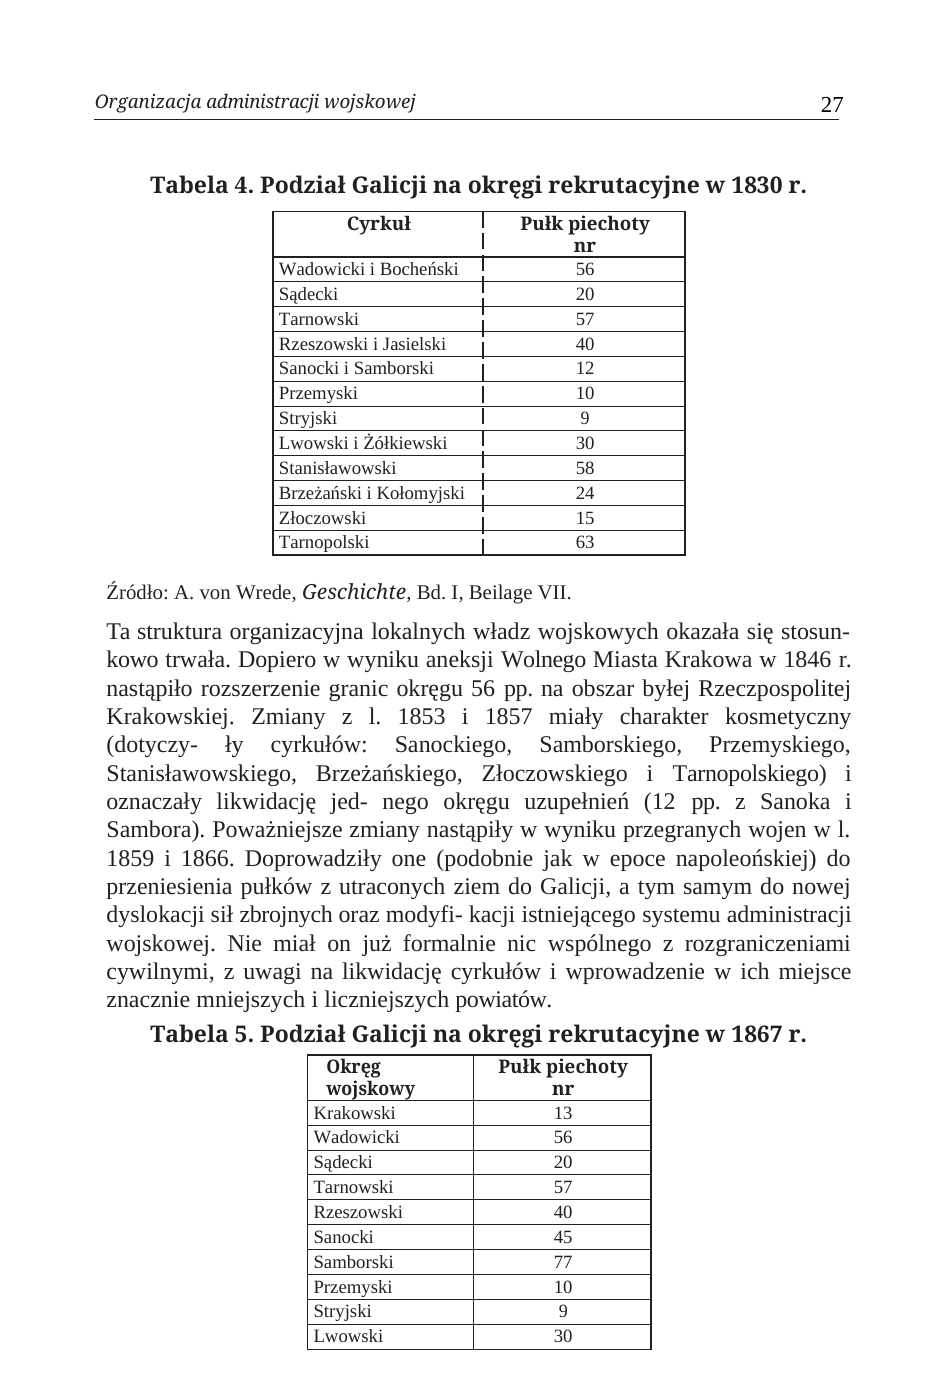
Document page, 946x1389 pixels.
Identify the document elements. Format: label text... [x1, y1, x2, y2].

table_cell 13 [474, 1101, 650, 1124]
text Tabela 4. Podział Galicji na okręgi rekrutacyjne w 1830 r. [89, 168, 868, 200]
table_cell 63 [483, 531, 684, 554]
table_cell Brzeżański i Kołomyjski [274, 481, 483, 505]
table_cell Rzeszowski [308, 1200, 473, 1224]
table_cell 12 [483, 357, 684, 381]
table_cell 15 [483, 506, 684, 530]
table_cell Lwowski i Żółkiewski [274, 431, 483, 455]
table_cell 24 [483, 481, 684, 505]
table_cell Tarnowski [308, 1175, 473, 1199]
text Źródło: A. von Wrede, Geschichte, Bd. I, Beilage VII. [106, 577, 879, 605]
table_cell 57 [483, 307, 684, 331]
table_cell 58 [483, 456, 684, 480]
table_cell Lwowski [308, 1325, 473, 1349]
table_cell 45 [474, 1225, 650, 1249]
table_cell Wadowicki [308, 1126, 473, 1149]
table_cell Tarnowski [274, 307, 483, 331]
table_cell 40 [474, 1200, 650, 1224]
table_cell Sanocki [308, 1225, 473, 1249]
table_header Okręg wojskowy [308, 1056, 473, 1100]
table_cell Krakowski [308, 1101, 473, 1124]
table_cell 20 [483, 282, 684, 306]
table_cell Wadowicki i Bocheński [274, 258, 483, 281]
table_cell 9 [483, 407, 684, 430]
table_cell Sądecki [274, 282, 483, 306]
table_cell 77 [474, 1250, 650, 1274]
table_cell 56 [474, 1126, 650, 1149]
table_cell Złoczowski [274, 506, 483, 530]
table_cell Przemyski [308, 1275, 473, 1299]
text Tabela 5. Podział Galicji na okręgi rekrutacyjne w 1867 r. [89, 1018, 868, 1049]
table_cell 9 [474, 1300, 650, 1324]
table_cell 20 [474, 1151, 650, 1174]
table_cell 30 [483, 431, 684, 455]
table_cell Stryjski [274, 407, 483, 430]
table_cell Rzeszowski i Jasielski [274, 332, 483, 356]
table_cell 30 [474, 1325, 650, 1349]
table_cell Samborski [308, 1250, 473, 1274]
table_cell Sądecki [308, 1151, 473, 1174]
table_header Cyrkuł [274, 212, 483, 256]
table_cell 10 [474, 1275, 650, 1299]
table_cell Przemyski [274, 382, 483, 406]
table_cell Stanisławowski [274, 456, 483, 480]
table_header Pułk piechoty nr [474, 1056, 650, 1100]
table_cell 56 [483, 258, 684, 281]
table_cell 57 [474, 1175, 650, 1199]
table_cell Sanocki i Samborski [274, 357, 483, 381]
table_cell 10 [483, 382, 684, 406]
table_cell 40 [483, 332, 684, 356]
table_cell Tarnopolski [274, 531, 483, 554]
table_header Pułk piechoty nr [483, 212, 684, 256]
table_cell Stryjski [308, 1300, 473, 1324]
text Ta struktura organizacyjna lokalnych władz wojskowych okazała się stosun- kowo trwała. Dopiero w wyniku aneksji Wolnego Miasta Krakowa w 1846 r. nastąpiło rozszerzenie granic okręgu 56 pp. na obszar byłej Rzeczpospolitej Krakowskiej. Zmiany z l. 1853 i 1857 miały charakter kosmetyczny (dotyczy- ły cyrkułów: Sanockiego, Samborskiego, Przemyskiego, Stanisławowskiego, Brzeżańskiego, Złoczowskiego i Tarnopolskiego) i oznaczały likwidację jed- nego okręgu uzupełnień (12 pp. z Sanoka i Sambora). Poważniejsze zmiany nastąpiły w wyniku przegranych wojen w l. 1859 i 1866. Doprowadziły one (podobnie jak w epoce napoleońskiej) do przeniesienia pułków z utraconych ziem do Galicji, a tym samym do nowej dyslokacji sił zbrojnych oraz modyfi- kacji istniejącego systemu administracji wojskowej. Nie miał on już formalnie nic wspólnego z rozgraniczeniami cywilnymi, z uwagi na likwidację cyrkułów i wprowadzenie w ich miejsce znacznie mniejszych i liczniejszych powiatów. [106, 617, 852, 1013]
